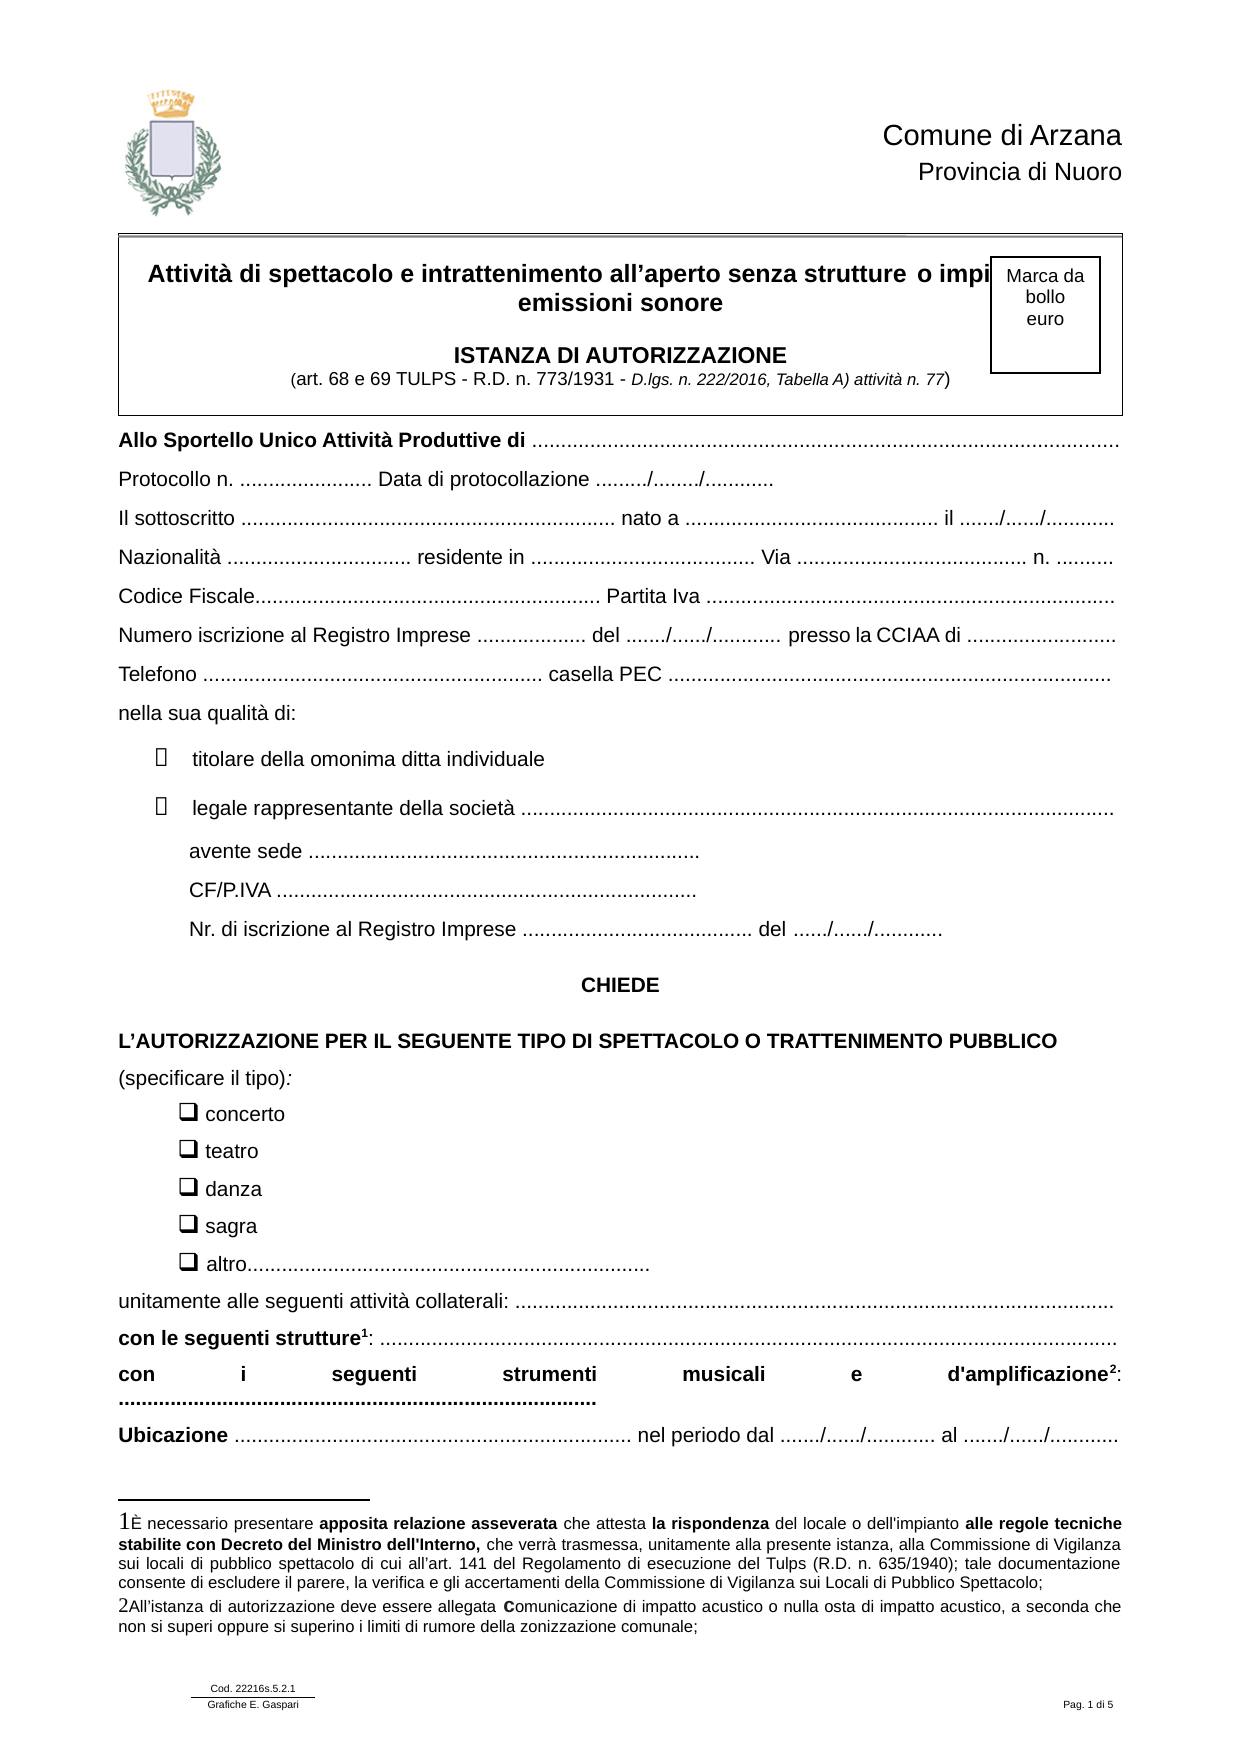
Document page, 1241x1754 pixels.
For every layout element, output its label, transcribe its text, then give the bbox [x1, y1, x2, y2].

text unitamente alle seguenti attività collaterali: ........................................................................................................ [118, 1289, 1122, 1313]
text Allo Sportello Unico Attività Produttive di [118, 428, 1122, 452]
picture [122, 87, 224, 219]
text È necessario presentare apposita relazione asseverata che attesta la rispondenza del locale o dell'impianto alle regole tecniche stabilite con Decreto del Ministro dell'Interno, che verrà trasmessa, unitamente alla presente istanza, alla Commissione di Vigilanza sui locali di pubblico spettacolo di cui all’art. 141 del Regolamento di esecuzione del Tulps (R.D. n. 635/1940); tale documentazione consente di escludere il parere, la verifica e gli accertamenti della Commissione di Vigilanza sui Locali di Pubblico Spettacolo; [118, 1506, 1122, 1592]
text  legale rappresentante della società ....................................................................................................... [153, 789, 1122, 823]
text (specificare il tipo): [118, 1065, 1122, 1089]
text Telefono ........................................................... casella PEC ............................................................................. [118, 661, 1122, 685]
text  altro...................................................................... [177, 1252, 1122, 1277]
text con le seguenti strutture: ................................................................................................................................ [118, 1326, 1122, 1350]
text nella sua qualità di: [118, 700, 1122, 724]
text avente sede .................................................................... [189, 839, 1122, 863]
text Comune di Arzana [224, 118, 1122, 152]
text Provincia di Nuoro [224, 157, 1122, 185]
text Nazionalità ................................ residente in ....................................... Via ........................................ n. .......... [118, 545, 1122, 569]
text CHIEDE [118, 973, 1122, 997]
text  teatro [177, 1139, 1122, 1164]
text L’AUTORIZZAZIONE PER IL SEGUENTE TIPO DI SPETTACOLO O TRATTENIMENTO PUBBLICO [118, 1029, 1122, 1053]
table_header Attività di spettacolo e intrattenimento all’aperto senza strutture o impianti, con emissioni sonore ISTANZA DI AUTORIZZAZIONE (art. 68 e 69 TULPS - R.D. n. 773/1931 - D.lgs. n. 222/2016, Tabella A) attività n. 77) [119, 238, 1122, 415]
text Il sottoscritto ................................................................. nato a ............................................ il ......./....../............ [118, 506, 1122, 530]
text con i seguenti strumenti musicali e d'amplificazione: ................................................................................... [118, 1362, 1122, 1410]
text Numero iscrizione al Registro Imprese ................... del ......./....../............ presso la CCIAA di .......................... [118, 623, 1122, 647]
text  titolare della omonima ditta individuale [153, 739, 1122, 773]
text Codice Fiscale............................................................ Partita Iva ....................................................................... [118, 584, 1122, 608]
text Protocollo n. ....................... Data di protocollazione ........./......../............ [118, 467, 1122, 491]
text CF/P.IVA ......................................................................... [189, 878, 1122, 902]
text  danza [177, 1177, 1122, 1202]
text Ubicazione ..................................................................... nel periodo dal ......./....../............ al ......./....../............ [118, 1423, 1122, 1447]
text Nr. di iscrizione al Registro Imprese ........................................ del ....../....../............ [189, 917, 1122, 941]
text  concerto [177, 1102, 1122, 1127]
text  sagra [177, 1214, 1122, 1239]
text All’istanza di autorizzazione deve essere allegata comunicazione di impatto acustico o nulla osta di impatto acustico, a seconda che non si superi oppure si superino i limiti di rumore della zonizzazione comunale; [118, 1592, 1122, 1636]
